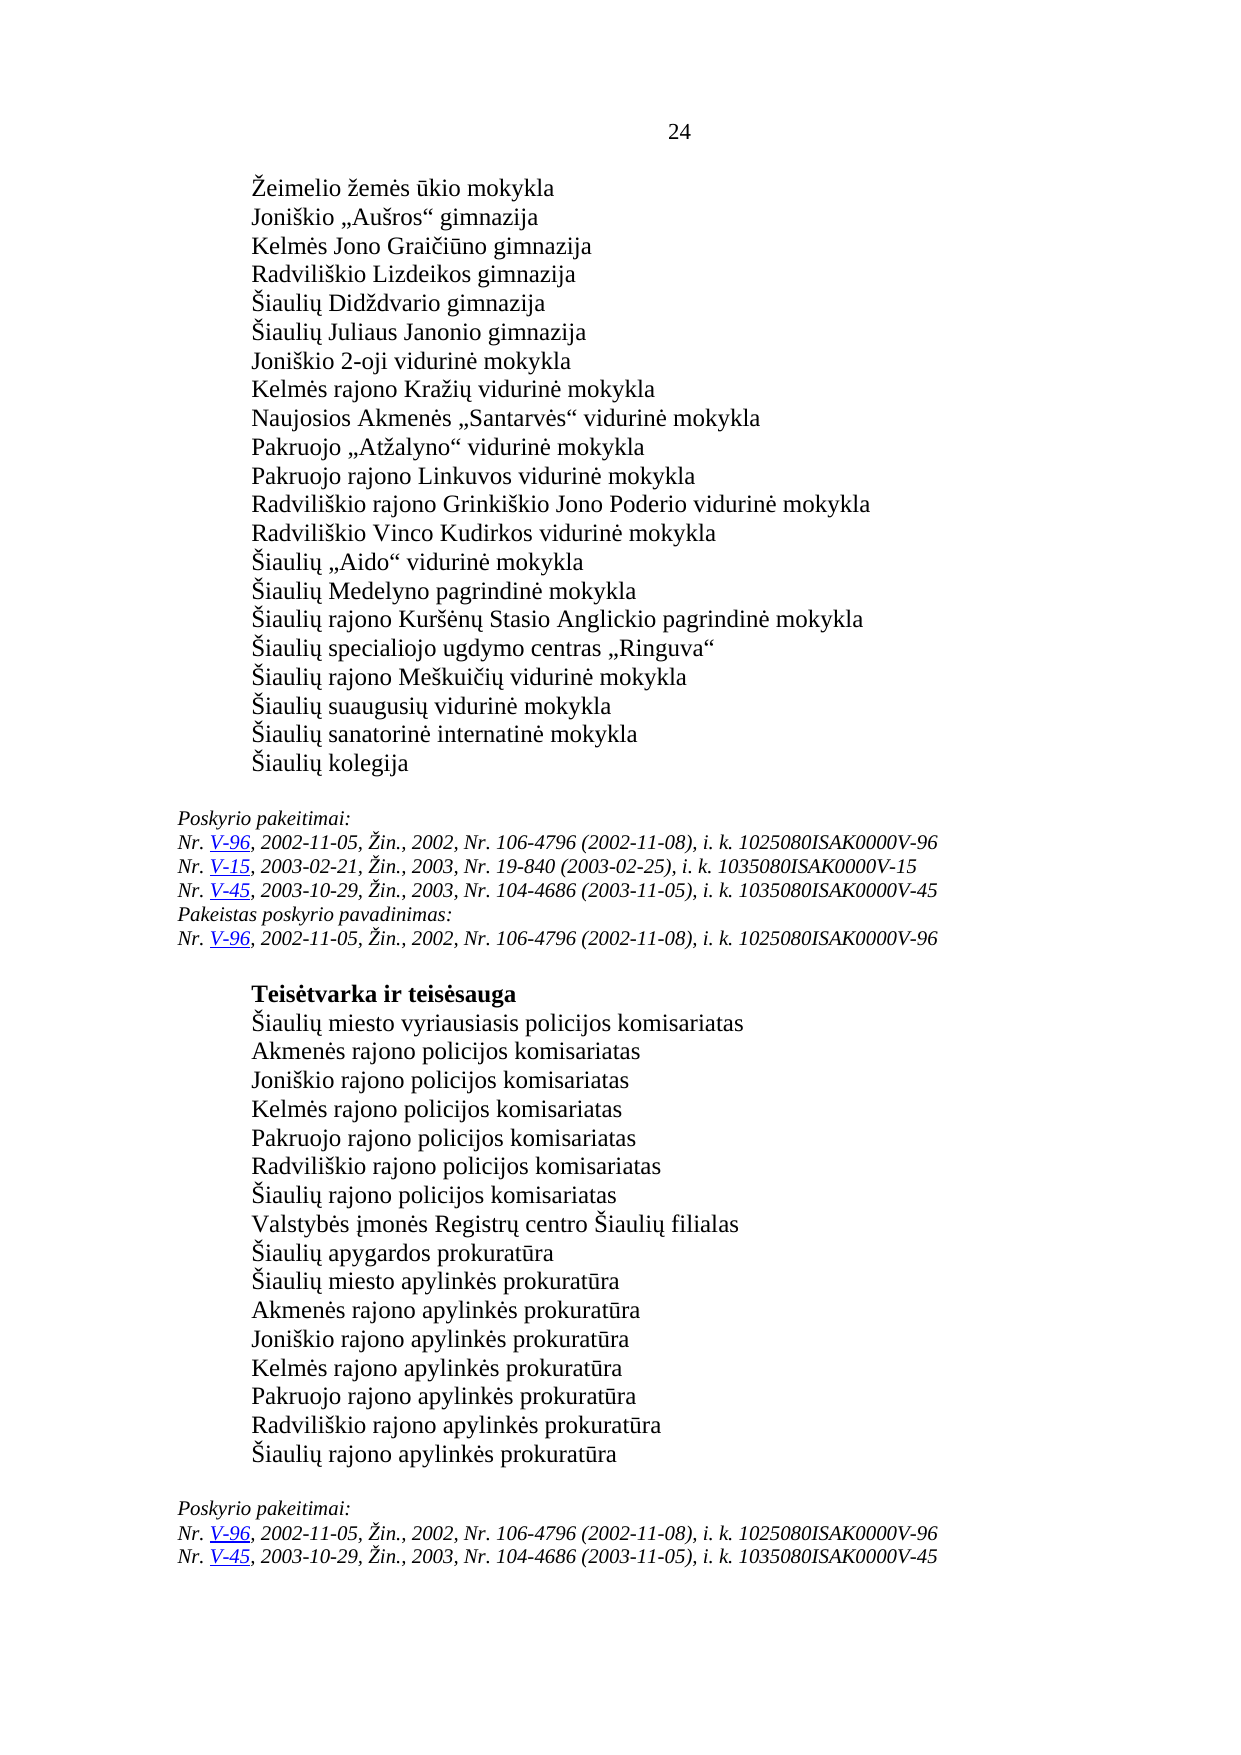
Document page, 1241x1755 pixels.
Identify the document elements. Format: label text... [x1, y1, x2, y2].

text Šiaulių rajono Kuršėnų Stasio Anglickio pagrindinė mokykla [177, 604, 1181, 633]
text Šiaulių apygardos prokuratūra [177, 1238, 1181, 1266]
text Šiaulių „Aido“ vidurinė mokykla [177, 547, 1181, 576]
text Nr. V-96, 2002-11-05, Žin., 2002, Nr. 106-4796 (2002-11-08), i. k. 1025080ISAK0000V-96 [177, 830, 1181, 854]
text Poskyrio pakeitimai: [177, 806, 1181, 830]
text Šiaulių Juliaus Janonio gimnazija [177, 317, 1181, 346]
text Kelmės Jono Graičiūno gimnazija [177, 231, 1181, 259]
text Šiaulių specialiojo ugdymo centras „Ringuva“ [177, 633, 1181, 662]
text Akmenės rajono policijos komisariatas [177, 1036, 1181, 1065]
text Joniškio „Aušros“ gimnazija [177, 202, 1181, 231]
text Šiaulių rajono policijos komisariatas [177, 1180, 1181, 1209]
text Teisėtvarka ir teisėsauga [177, 979, 1181, 1008]
text Šiaulių sanatorinė internatinė mokykla [177, 719, 1181, 748]
text Šiaulių rajono Meškuičių vidurinė mokykla [177, 662, 1181, 691]
text Kelmės rajono Kražių vidurinė mokykla [177, 374, 1181, 403]
text Radviliškio Lizdeikos gimnazija [177, 259, 1181, 288]
text Nr. V-96, 2002-11-05, Žin., 2002, Nr. 106-4796 (2002-11-08), i. k. 1025080ISAK0000V-96 [177, 1520, 1181, 1544]
text Šiaulių kolegija [177, 748, 1181, 777]
text Nr. V-96, 2002-11-05, Žin., 2002, Nr. 106-4796 (2002-11-08), i. k. 1025080ISAK0000V-96 [177, 926, 1181, 950]
text Šiaulių rajono apylinkės prokuratūra [177, 1439, 1181, 1468]
text Nr. V-15, 2003-02-21, Žin., 2003, Nr. 19-840 (2003-02-25), i. k. 1035080ISAK0000V-15 [177, 854, 1181, 878]
text Akmenės rajono apylinkės prokuratūra [177, 1295, 1181, 1324]
text Šiaulių Medelyno pagrindinė mokykla [177, 576, 1181, 604]
text Kelmės rajono apylinkės prokuratūra [177, 1353, 1181, 1381]
text Poskyrio pakeitimai: [177, 1496, 1181, 1520]
text Pakruojo rajono Linkuvos vidurinė mokykla [177, 461, 1181, 489]
text Radviliškio Vinco Kudirkos vidurinė mokykla [177, 518, 1181, 547]
text Žeimelio žemės ūkio mokykla [177, 173, 1181, 202]
text Šiaulių miesto apylinkės prokuratūra [177, 1266, 1181, 1295]
text Pakeistas poskyrio pavadinimas: [177, 902, 1181, 926]
text Pakruojo „Atžalyno“ vidurinė mokykla [177, 432, 1181, 461]
text Nr. V-45, 2003-10-29, Žin., 2003, Nr. 104-4686 (2003-11-05), i. k. 1035080ISAK0000V-45 [177, 878, 1181, 902]
text Šiaulių miesto vyriausiasis policijos komisariatas [177, 1008, 1181, 1036]
text Joniškio rajono policijos komisariatas [177, 1065, 1181, 1094]
text Pakruojo rajono apylinkės prokuratūra [177, 1381, 1181, 1410]
text Joniškio rajono apylinkės prokuratūra [177, 1324, 1181, 1353]
text Joniškio 2-oji vidurinė mokykla [177, 346, 1181, 374]
text Radviliškio rajono apylinkės prokuratūra [177, 1410, 1181, 1439]
text Šiaulių Didždvario gimnazija [177, 288, 1181, 317]
text Pakruojo rajono policijos komisariatas [177, 1123, 1181, 1151]
text Naujosios Akmenės „Santarvės“ vidurinė mokykla [177, 403, 1181, 432]
text Šiaulių suaugusių vidurinė mokykla [177, 691, 1181, 719]
text Nr. V-45, 2003-10-29, Žin., 2003, Nr. 104-4686 (2003-11-05), i. k. 1035080ISAK0000V-45 [177, 1544, 1181, 1568]
text Radviliškio rajono policijos komisariatas [177, 1151, 1181, 1180]
text Kelmės rajono policijos komisariatas [177, 1094, 1181, 1123]
text Radviliškio rajono Grinkiškio Jono Poderio vidurinė mokykla [177, 489, 1181, 518]
text Valstybės įmonės Registrų centro Šiaulių filialas [177, 1209, 1181, 1238]
